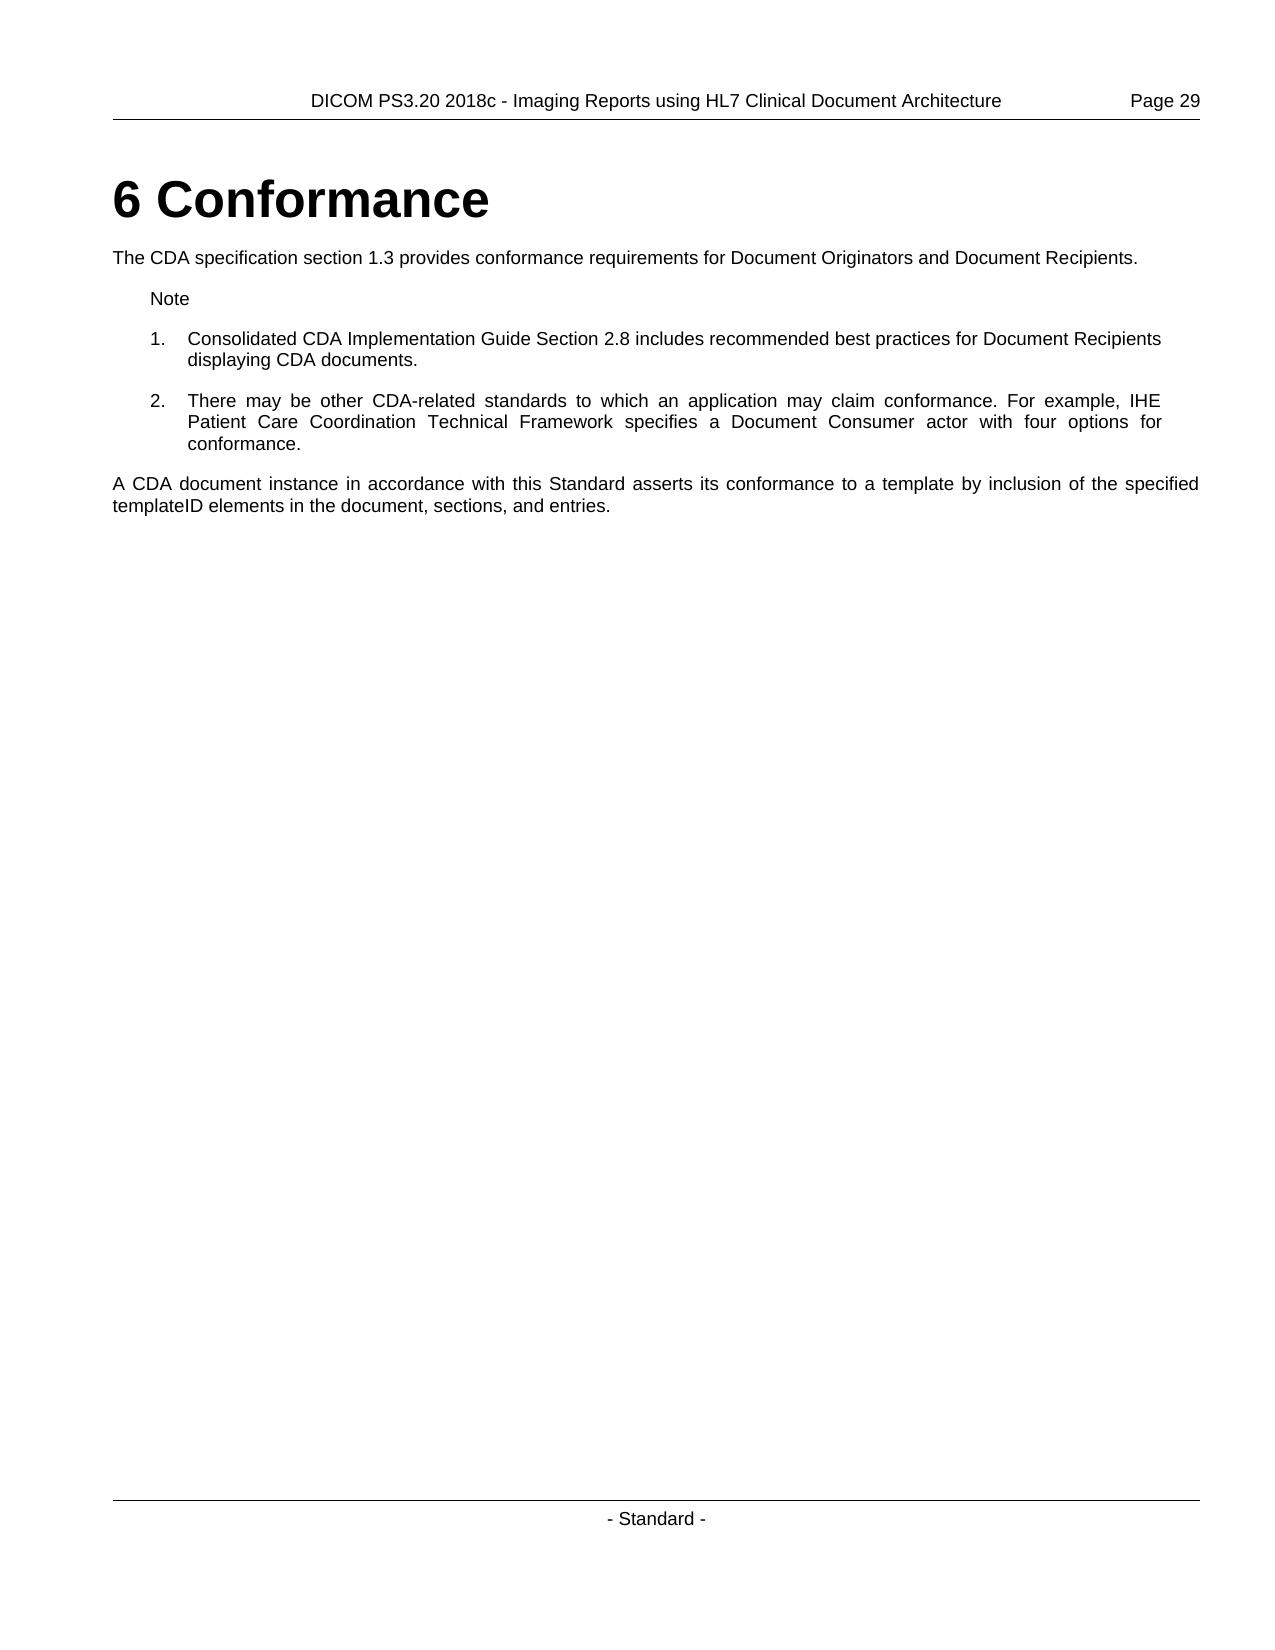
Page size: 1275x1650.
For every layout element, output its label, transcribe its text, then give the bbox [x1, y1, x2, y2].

text Note [150, 287, 1162, 309]
text A CDA document instance in accordance with this Standard asserts its conformance to a template by inclusion of the specified templateID elements in the document, sections, and entries. [112, 473, 1200, 516]
text The CDA specification section 1.3 provides conformance requirements for Document Originators and Document Recipients. [112, 247, 1200, 269]
list Consolidated CDA Implementation Guide Section 2.8 includes recommended best practices for Document Recipients displaying CDA documents. [150, 328, 1162, 371]
text 6 Conformance [112, 169, 1200, 228]
list There may be other CDA-related standards to which an application may claim conformance. For example, IHE Patient Care Coordination Technical Framework specifies a Document Consumer actor with four options for conformance. [150, 389, 1162, 454]
